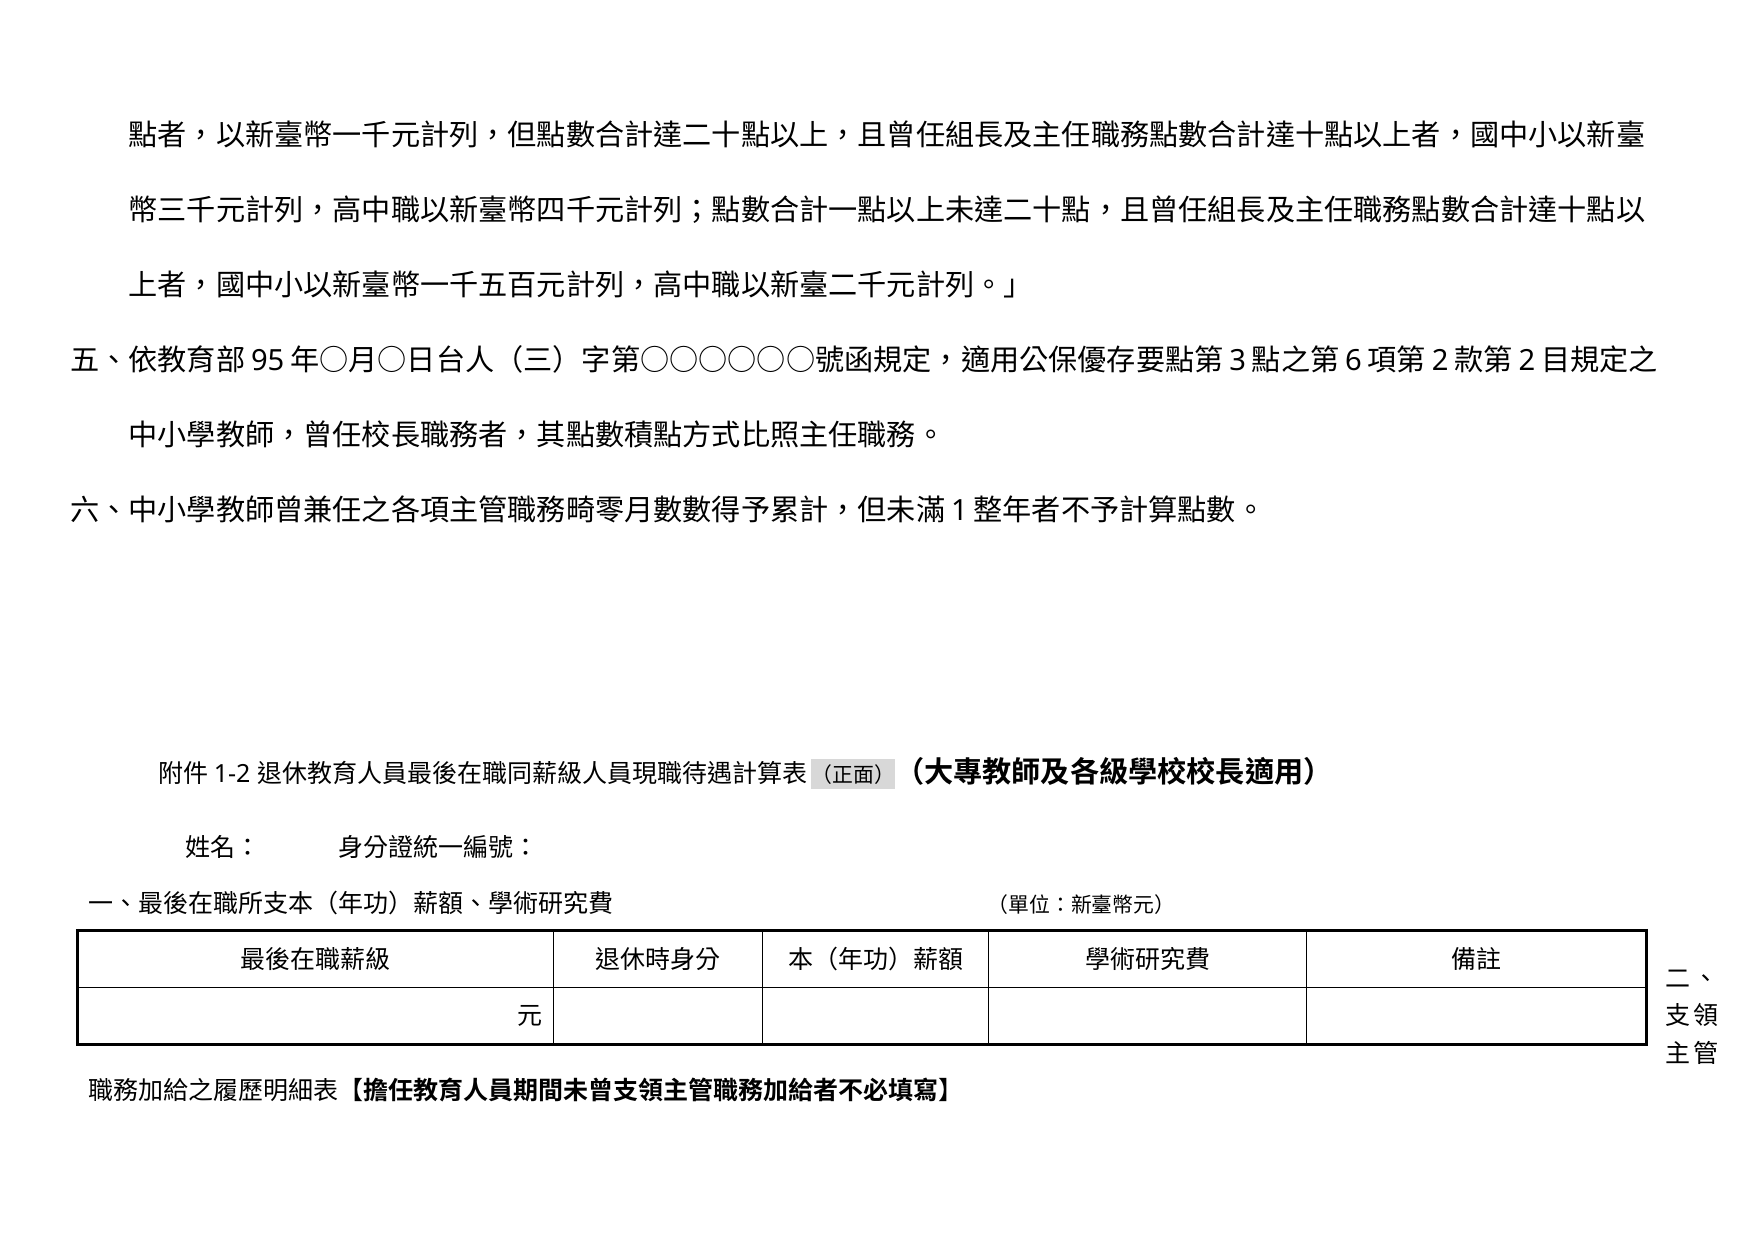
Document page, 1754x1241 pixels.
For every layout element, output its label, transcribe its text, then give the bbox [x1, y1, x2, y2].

table_header 本（年功）薪額 [763, 932, 988, 987]
table_cell 元 [79, 988, 553, 1043]
table_cell [1307, 988, 1645, 1043]
text 六、中小學教師曾兼任之各項主管職務畸零月數數得予累計，但未滿1整年者不予計算點數。 [70, 470, 1664, 545]
text 五、依教育部95年○月○日台人（三）字第○○○○○○號函規定，適用公保優存要點第3點之第6項第2款第2目規定之中小學教師，曾任校長職務者，其點數積點方式比照主任職務。 [70, 320, 1664, 470]
text 點者，以新臺幣一千元計列，但點數合計達二十點以上，且曾任組長及主任職務點數合計達十點以上者，國中小以新臺幣三千元計列，高中職以新臺幣四千元計列；點數合計一點以上未達二十點，且曾任組長及主任職務點數合計達十點以上者，國中小以新臺幣一千五百元計列，高中職以新臺二千元計列。」 [70, 95, 1664, 320]
table_cell [763, 988, 988, 1043]
table_header 備註 [1307, 932, 1645, 987]
text 附件1-2 退休教育人員最後在職同薪級人員現職待遇計算表 （正面）（大專教師及各級學校校長適用） [89, 733, 1718, 808]
table_header 最後在職薪級 [79, 932, 553, 987]
text 二、支領主管職務加給之履歷明細表【擔任教育人員期間未曾支領主管職務加給者不必填寫】 [89, 958, 1718, 1108]
table_header 學術研究費 [989, 932, 1306, 987]
text 姓名： 身分證統一編號： [89, 826, 1718, 864]
text 一、最後在職所支本（年功）薪額、學術研究費 （單位：新臺幣元） [89, 883, 1718, 920]
table_header 退休時身分 [554, 932, 762, 987]
table_cell [989, 988, 1306, 1043]
table_cell [554, 988, 762, 1043]
